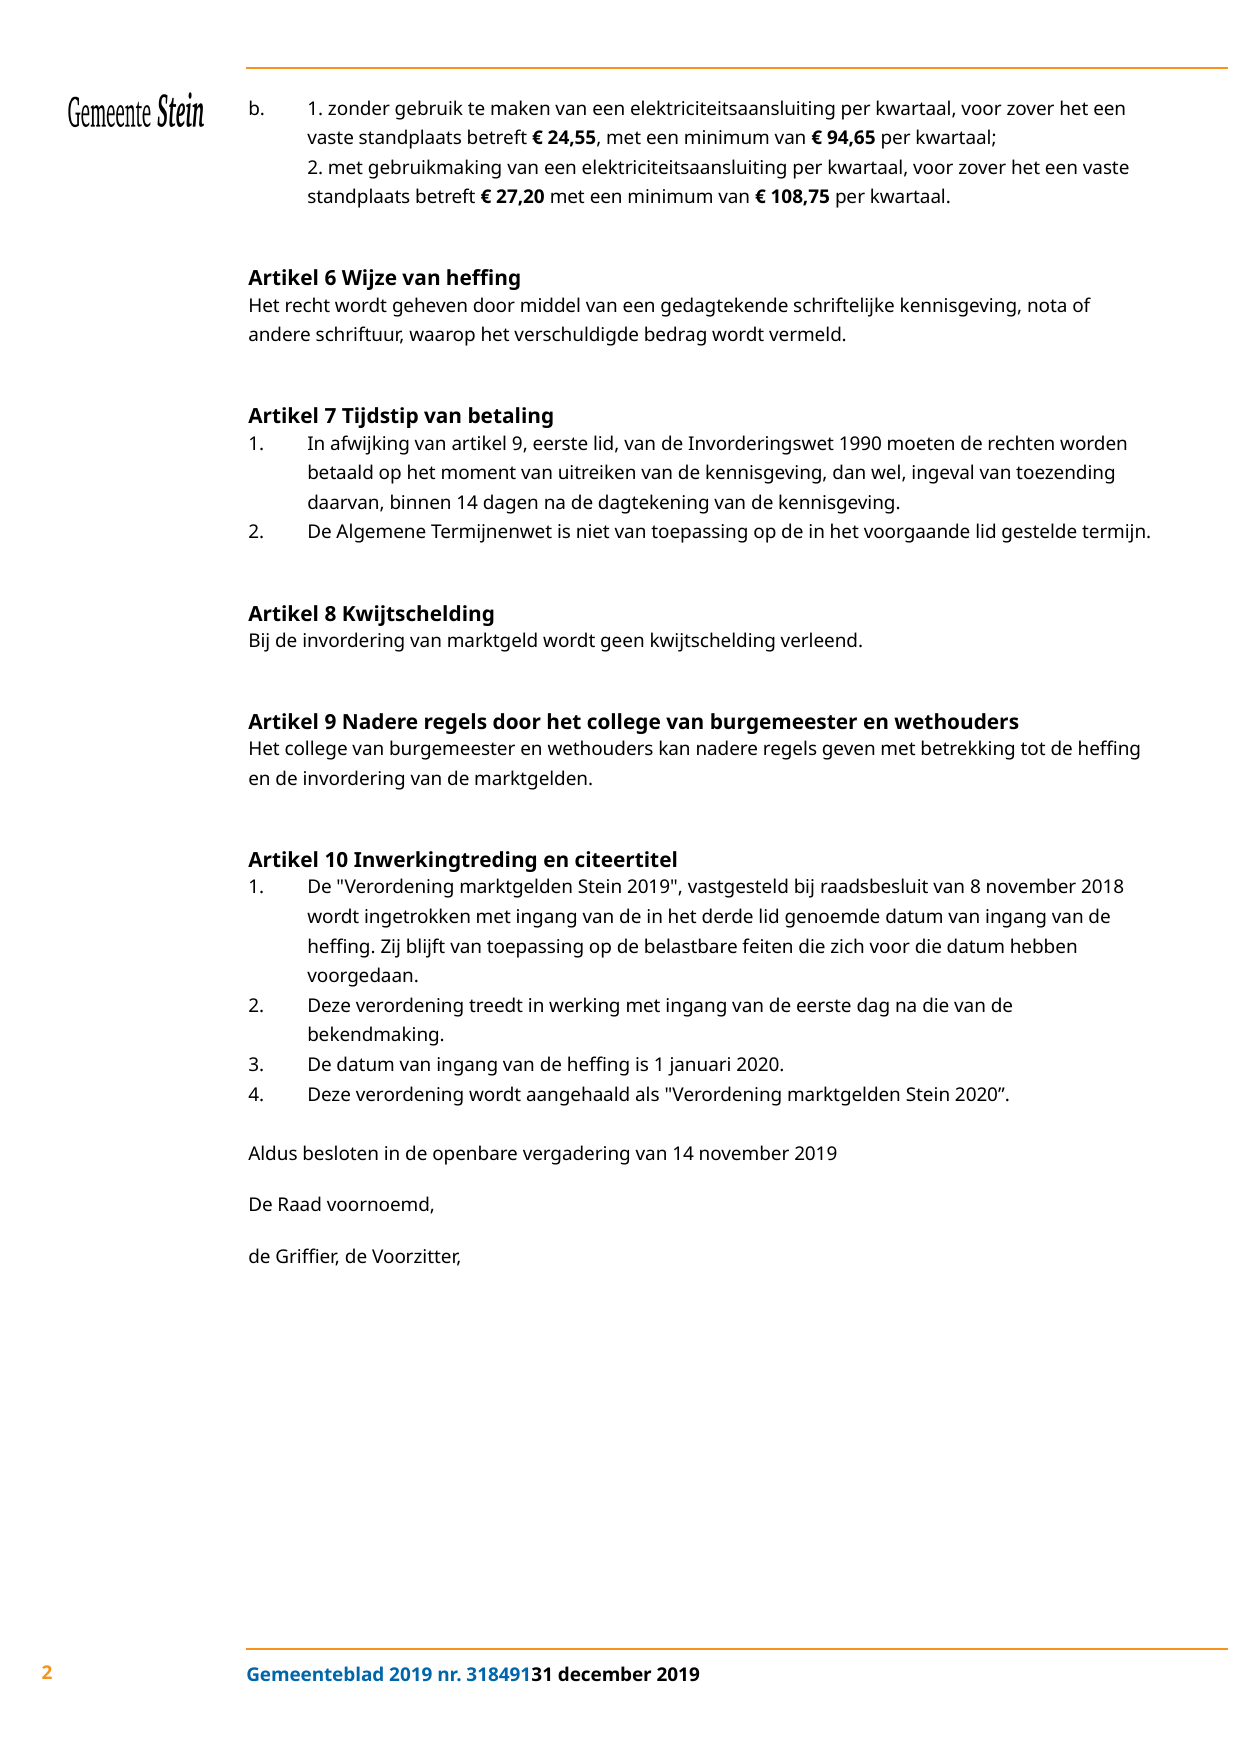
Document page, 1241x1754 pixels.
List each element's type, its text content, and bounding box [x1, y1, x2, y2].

text Artikel 10 Inwerkingtreding en citeertitel [248, 845, 1152, 874]
text Het college van burgemeester en wethouders kan nadere regels geven met betrekking tot de heffing en de invordering van de marktgelden. [248, 736, 1152, 791]
list 2. met gebruikmaking van een elektriciteitsaansluiting per kwartaal, voor zover het een vaste standplaats betreft € 27,20 met een minimum van € 108,75 per kwartaal. [248, 154, 1152, 209]
list Deze verordening treedt in werking met ingang van de eerste dag na die van de bekendmaking. [248, 992, 1152, 1047]
list In afwijking van artikel 9, eerste lid, van de Invorderingswet 1990 moeten de rechten worden betaald op het moment van uitreiken van de kennisgeving, dan wel, ingeval van toezending daarvan, binnen 14 dagen na de dagtekening van de kennisgeving. [248, 430, 1152, 515]
list De datum van ingang van de heffing is 1 januari 2020. [248, 1051, 1152, 1077]
text Artikel 6 Wijze van heffing [248, 263, 1152, 292]
list De Algemene Termijnenwet is niet van toepassing op de in het voorgaande lid gestelde termijn. [248, 519, 1152, 544]
text Aldus besloten in de openbare vergadering van 14 november 2019 [248, 1140, 1152, 1166]
list De "Verordening marktgelden Stein 2019", vastgesteld bij raadsbesluit van 8 november 2018 wordt ingetrokken met ingang van de in het derde lid genoemde datum van ingang van de heffing. Zij blijft van toepassing op de belastbare feiten die zich voor die datum hebben voorgedaan. [248, 874, 1152, 988]
text Artikel 9 Nadere regels door het college van burgemeester en wethouders [248, 707, 1152, 736]
list 1. zonder gebruik te maken van een elektriciteitsaansluiting per kwartaal, voor zover het een vaste standplaats betreft € 24,55, met een minimum van € 94,65 per kwartaal; [248, 95, 1152, 150]
text Artikel 7 Tijdstip van betaling [248, 402, 1152, 430]
text de Griffier, de Voorzitter, [248, 1243, 1152, 1268]
picture [41, 47, 231, 172]
text Artikel 8 Kwijtschelding [248, 599, 1152, 627]
text Het recht wordt geheven door middel van een gedagtekende schriftelijke kennisgeving, nota of andere schriftuur, waarop het verschuldigde bedrag wordt vermeld. [248, 292, 1152, 347]
list Deze verordening wordt aangehaald als "Verordening marktgelden Stein 2020”. [248, 1081, 1152, 1106]
text Bij de invordering van marktgeld wordt geen kwijtschelding verleend. [248, 627, 1152, 653]
text De Raad voornoemd, [248, 1191, 1152, 1217]
